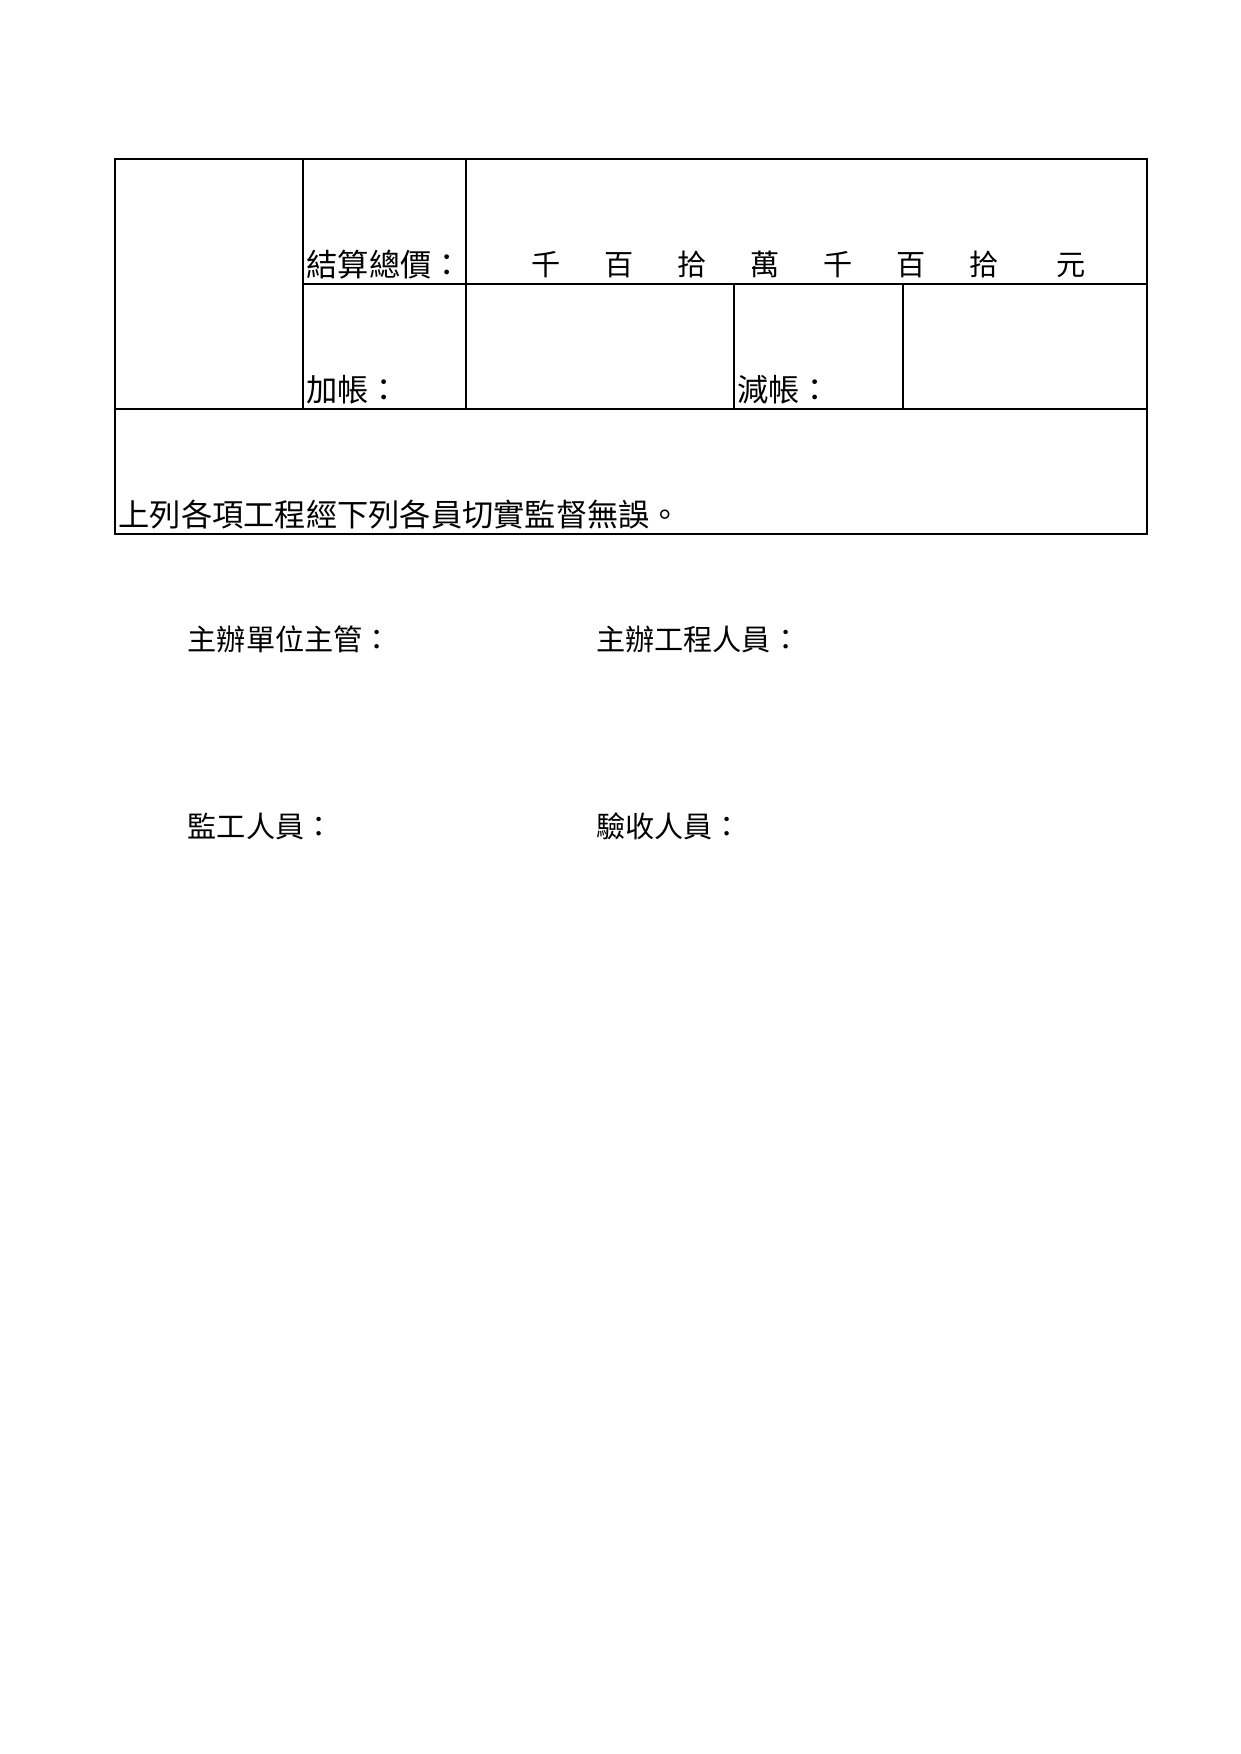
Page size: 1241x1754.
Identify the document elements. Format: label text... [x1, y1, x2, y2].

text 主辦單位主管： 主辦工程人員： [187, 596, 1053, 658]
table_cell [116, 160, 302, 408]
table_cell 加帳： [304, 285, 465, 408]
table_cell 千 百 拾 萬 千 百 拾 元 [467, 160, 1146, 283]
table_cell 上列各項工程經下列各員切實監督無誤。 [116, 410, 1146, 533]
table_cell [904, 285, 1146, 408]
text 監工人員： 驗收人員： [187, 783, 1053, 846]
table_cell 結算總價： [304, 160, 465, 283]
table_cell [467, 285, 733, 408]
table_cell 減帳： [735, 285, 902, 408]
